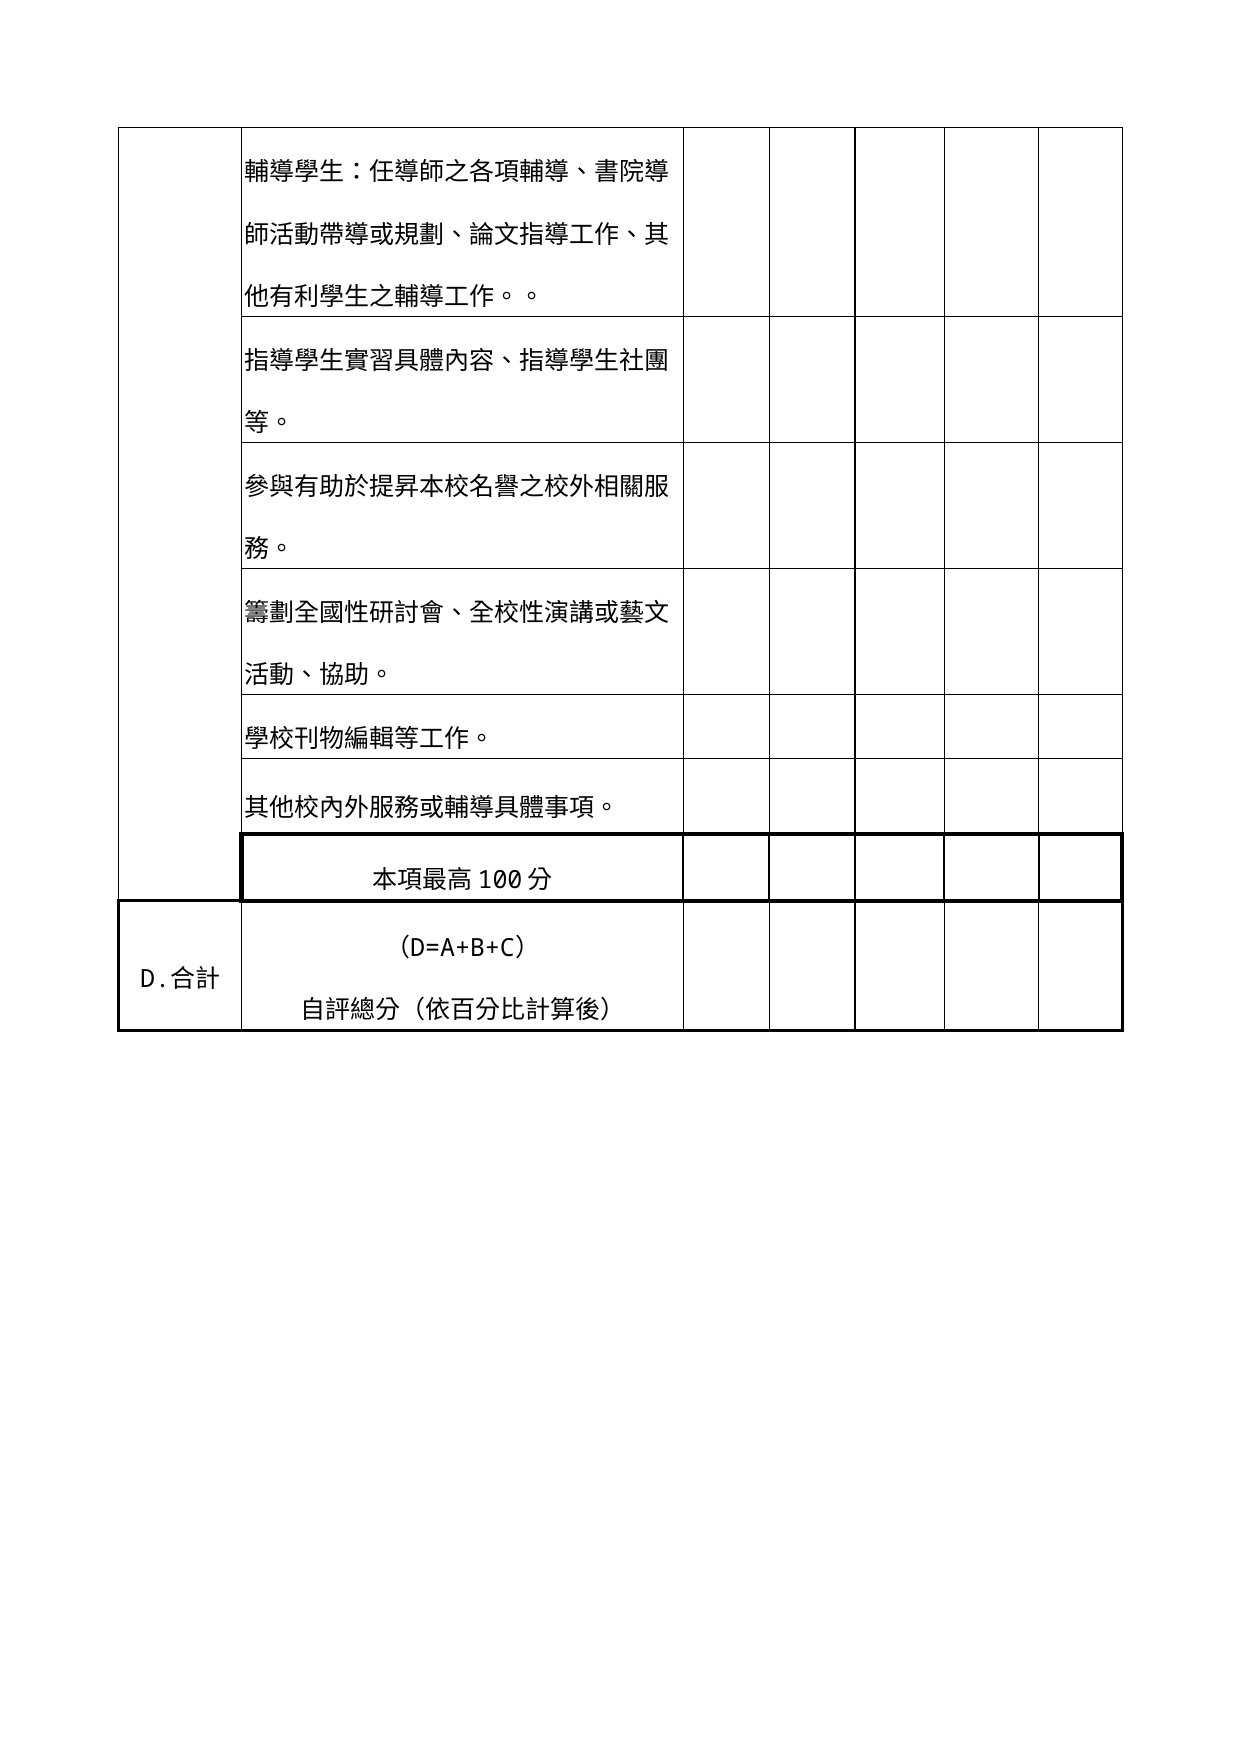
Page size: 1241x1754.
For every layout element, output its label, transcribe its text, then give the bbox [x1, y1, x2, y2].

table_cell [856, 569, 944, 694]
table_cell 學校刊物編輯等工作。 [242, 695, 683, 758]
table_cell [770, 443, 854, 568]
table_cell [1040, 836, 1120, 899]
table_cell [684, 903, 769, 1028]
table_cell [945, 836, 1038, 899]
table_cell [684, 569, 769, 694]
table_cell [770, 903, 854, 1028]
table_cell [856, 759, 944, 832]
table_cell [770, 128, 854, 316]
table_cell 參與有助於提昇本校名譽之校外相關服務。 [242, 443, 683, 568]
table_cell [945, 443, 1038, 568]
table_cell [1039, 128, 1122, 316]
table_cell [945, 317, 1038, 442]
table_cell [684, 317, 769, 442]
table_cell 指導學生實習具體內容、指導學生社團等。 [242, 317, 683, 442]
table_cell 其他校內外服務或輔導具體事項。 [242, 759, 683, 832]
table_cell [856, 317, 944, 442]
table_cell [684, 759, 769, 832]
table_cell 輔導學生：任導師之各項輔導、書院導師活動帶導或規劃、論文指導工作、其他有利學生之輔導工作。。 [242, 128, 683, 316]
table_cell [856, 836, 943, 899]
table_cell [684, 836, 768, 899]
table_cell [1039, 443, 1122, 568]
table_cell [856, 695, 944, 758]
table_cell [770, 569, 854, 694]
table_cell [945, 903, 1038, 1028]
table_cell [1039, 695, 1122, 758]
table_cell D.合計 [120, 902, 241, 1028]
table_cell [1039, 759, 1122, 832]
table_cell 本項最高100分 [244, 836, 682, 899]
table_cell [1039, 903, 1121, 1028]
table_cell [945, 569, 1038, 694]
table_cell [945, 695, 1038, 758]
table_cell [856, 128, 944, 316]
table_cell [1039, 317, 1122, 442]
table_cell [684, 695, 769, 758]
table_cell [856, 903, 944, 1028]
table_cell [770, 695, 854, 758]
table_cell （D=A+B+C） 自評總分（依百分比計算後） [242, 903, 683, 1028]
table_cell 籌劃全國性研討會、全校性演講或藝文活動、協助。 [242, 569, 683, 694]
table_cell [945, 759, 1038, 832]
table_cell [684, 128, 769, 316]
table_cell [684, 443, 769, 568]
table_cell [1039, 569, 1122, 694]
table_cell [119, 128, 241, 899]
table_cell [945, 128, 1038, 316]
table_cell [770, 836, 854, 899]
table_cell [770, 317, 854, 442]
table_cell [856, 443, 944, 568]
table_cell [770, 759, 854, 832]
